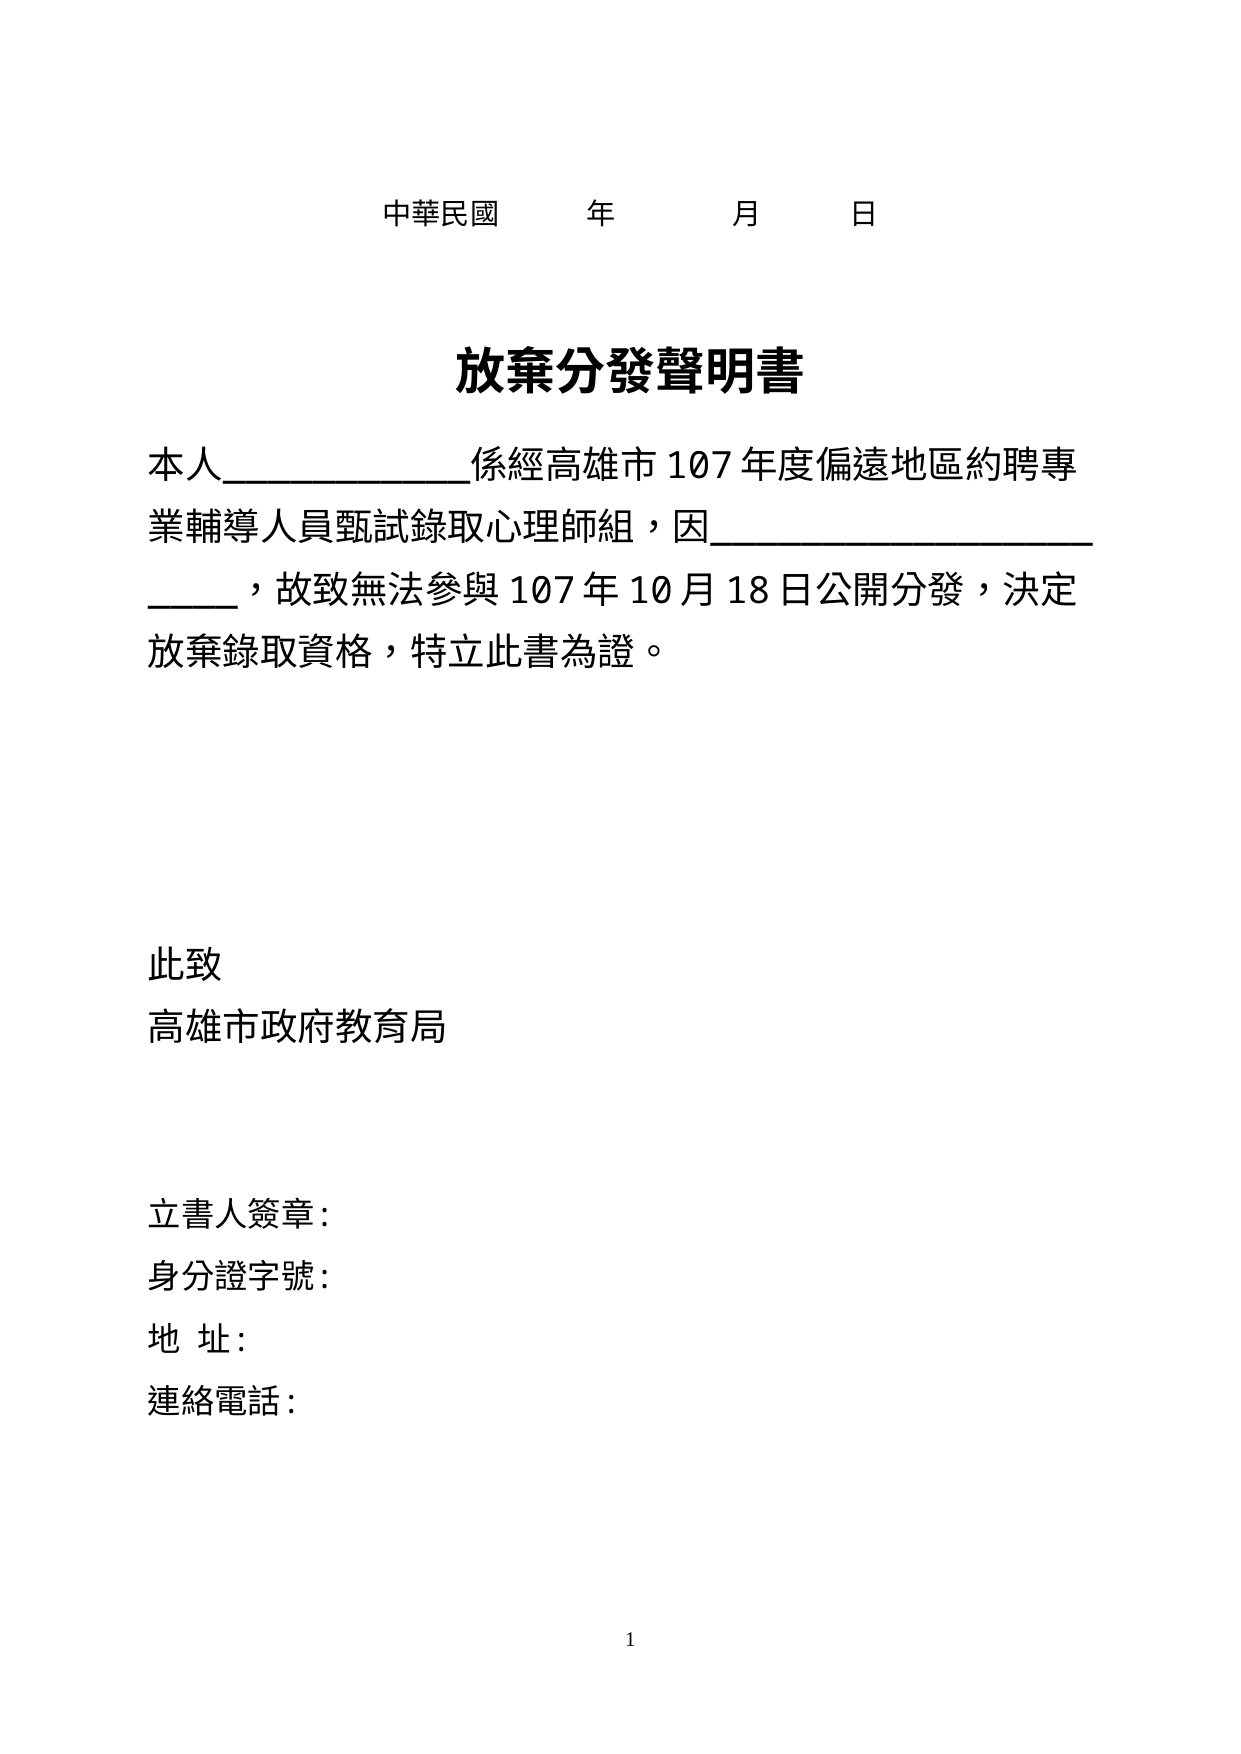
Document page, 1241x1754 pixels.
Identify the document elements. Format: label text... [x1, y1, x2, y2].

text 放棄分發聲明書 [148, 295, 1112, 420]
text 高雄市政府教育局 [148, 983, 1112, 1045]
text 中華民國 年 月 日 [148, 170, 1112, 233]
text 身分證字號: [148, 1233, 1112, 1295]
text 連絡電話: [148, 1358, 1112, 1420]
text 立書人簽章: [148, 1170, 1112, 1233]
text 地 址: [148, 1295, 1112, 1358]
text 本人___________係經高雄市107年度偏遠地區約聘專業輔導人員甄試錄取心理師組，因_____________________，故致無法參與107年10月18日公開分發，決定放棄錄取資格，特立此書為證。 [148, 420, 1112, 670]
text 此致 [148, 920, 1112, 983]
